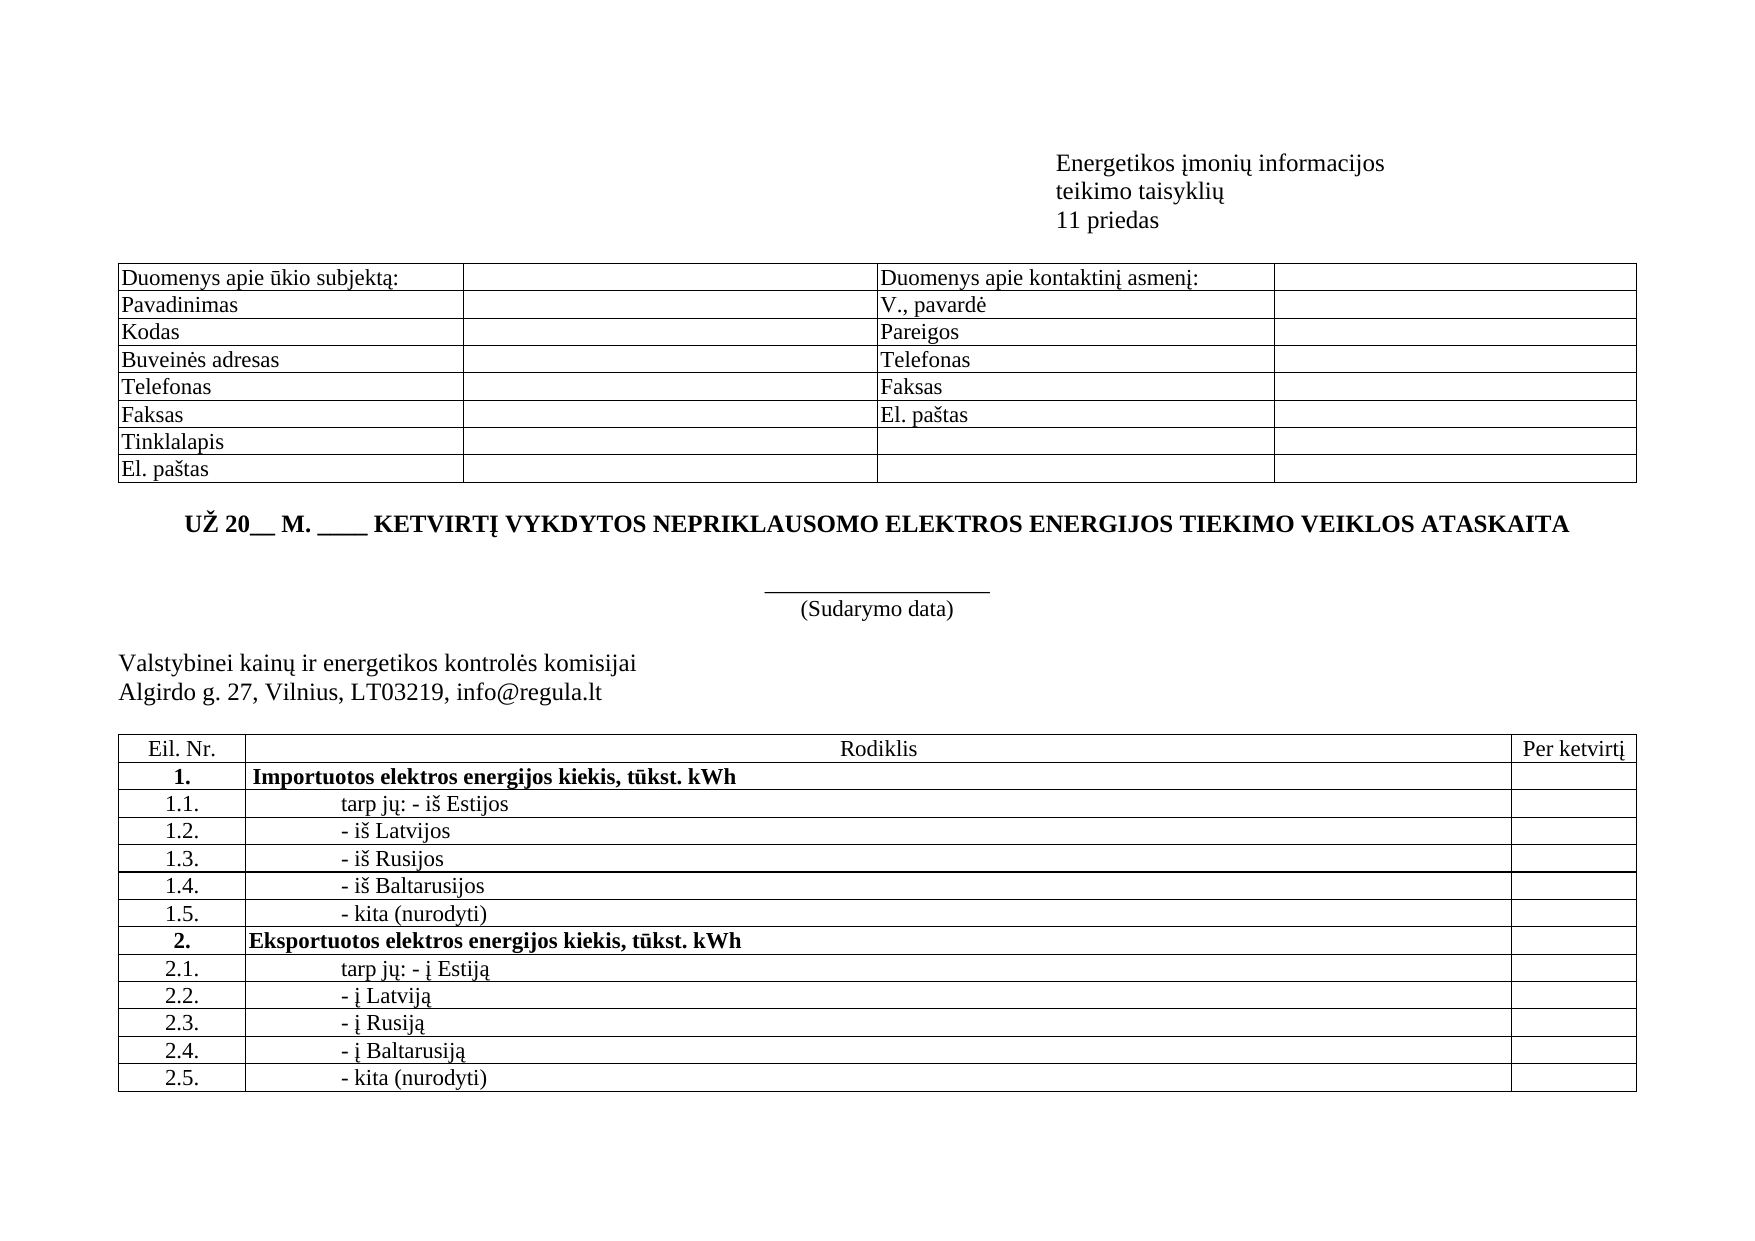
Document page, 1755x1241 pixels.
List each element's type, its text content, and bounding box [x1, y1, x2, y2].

table_cell 1. [119, 763, 245, 789]
table_header Rodiklis [246, 735, 1511, 762]
table_cell 1.4. [119, 873, 245, 899]
table_cell [1275, 346, 1636, 372]
table_header Duomenys apie ūkio subjektą: [119, 264, 463, 290]
table_cell [464, 401, 877, 427]
table_cell Pareigos [878, 319, 1274, 345]
table_header [464, 264, 877, 290]
text (Sudarymo data) [118, 595, 1636, 622]
table_cell 2.3. [119, 1009, 245, 1036]
table_cell - į Baltarusiją [246, 1037, 1511, 1063]
table_cell 2. [119, 927, 245, 953]
table_cell [878, 455, 1274, 482]
table_cell El. paštas [119, 455, 463, 482]
table_cell Telefonas [119, 373, 463, 399]
text __________________ [118, 567, 1636, 595]
table_cell [1512, 873, 1636, 899]
table_cell El. paštas [878, 401, 1274, 427]
table_cell [1275, 319, 1636, 345]
table_cell [464, 346, 877, 372]
table_cell V., pavardė [878, 291, 1274, 317]
table_cell Telefonas [878, 346, 1274, 372]
table_cell 2.1. [119, 955, 245, 981]
table_cell [1512, 1009, 1636, 1036]
table_cell [1512, 982, 1636, 1008]
text Algirdo g. 27, Vilnius, LT03219, info@regula.lt [118, 677, 1636, 706]
table_cell - iš Baltarusijos [246, 873, 1511, 899]
table_cell [1512, 900, 1636, 926]
text 11 priedas [1056, 205, 1636, 234]
table_header Eil. Nr. [119, 735, 245, 762]
table_cell - iš Rusijos [246, 845, 1511, 871]
table_cell [464, 319, 877, 345]
table_cell [464, 428, 877, 454]
table_cell [1512, 955, 1636, 981]
table_cell [1275, 373, 1636, 399]
text Energetikos įmonių informacijos [1056, 148, 1636, 176]
table_cell - į Rusiją [246, 1009, 1511, 1036]
table_cell Faksas [119, 401, 463, 427]
table_cell tarp jų: - į Estiją [246, 955, 1511, 981]
table_cell Eksportuotos elektros energijos kiekis, tūkst. kWh [246, 927, 1511, 953]
table_cell [1512, 1064, 1636, 1091]
text teikimo taisyklių [1056, 176, 1636, 205]
text Valstybinei kainų ir energetikos kontrolės komisijai [118, 648, 1636, 677]
table_cell 1.2. [119, 818, 245, 844]
table_cell [1512, 927, 1636, 953]
table_cell tarp jų: - iš Estijos [246, 790, 1511, 817]
table_cell [878, 428, 1274, 454]
table_cell 2.5. [119, 1064, 245, 1091]
table_cell 1.3. [119, 845, 245, 871]
table_cell [1512, 1037, 1636, 1063]
table_cell 1.1. [119, 790, 245, 817]
table_cell [464, 455, 877, 482]
table_cell Tinklalapis [119, 428, 463, 454]
table_cell [1275, 428, 1636, 454]
table_cell [1275, 455, 1636, 482]
table_cell [464, 373, 877, 399]
table_cell - kita (nurodyti) [246, 900, 1511, 926]
table_cell 2.4. [119, 1037, 245, 1063]
table_cell 1.5. [119, 900, 245, 926]
table_cell [1275, 401, 1636, 427]
table_cell - į Latviją [246, 982, 1511, 1008]
table_cell - iš Latvijos [246, 818, 1511, 844]
table_header Duomenys apie kontaktinį asmenį: [878, 264, 1274, 290]
table_cell Kodas [119, 319, 463, 345]
table_cell Buveinės adresas [119, 346, 463, 372]
table_cell [1512, 818, 1636, 844]
table_cell - kita (nurodyti) [246, 1064, 1511, 1091]
table_cell [1512, 845, 1636, 871]
table_cell Pavadinimas [119, 291, 463, 317]
table_cell [1512, 790, 1636, 817]
table_cell [1275, 291, 1636, 317]
text UŽ 20__ M. ____ KETVIRTĮ VYKDYTOS NEPRIKLAUSOMO ELEKTROS ENERGIJOS TIEKIMO VEIKLOS ATASKAITA [118, 509, 1636, 538]
table_header [1275, 264, 1636, 290]
table_cell Faksas [878, 373, 1274, 399]
table_header Per ketvirtį [1512, 735, 1636, 762]
table_cell [464, 291, 877, 317]
table_cell [1512, 763, 1636, 789]
table_cell 2.2. [119, 982, 245, 1008]
table_cell Importuotos elektros energijos kiekis, tūkst. kWh [246, 763, 1511, 789]
